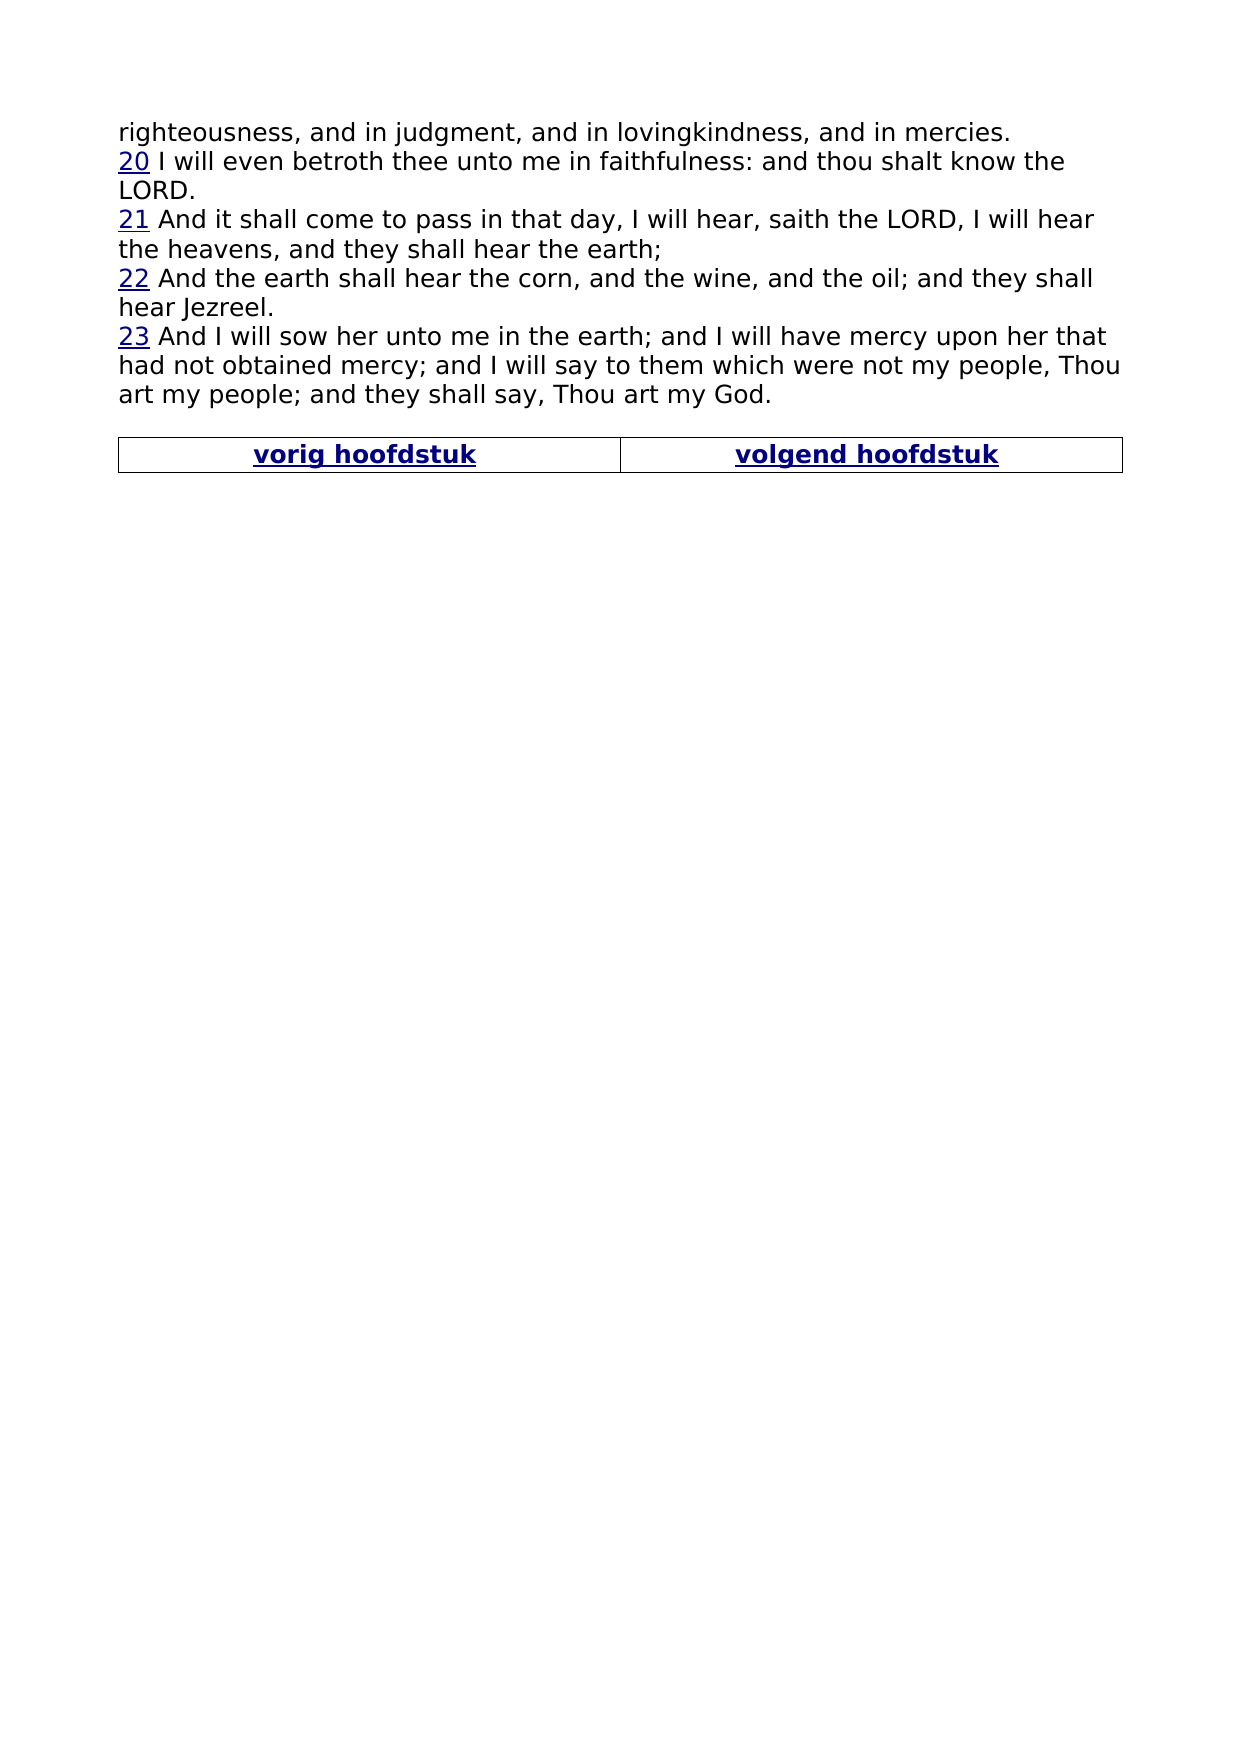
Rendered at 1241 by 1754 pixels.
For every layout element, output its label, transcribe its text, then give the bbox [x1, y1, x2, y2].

table_header vorig hoofdstuk [119, 438, 620, 472]
table_header volgend hoofdstuk [621, 438, 1122, 472]
text righteousness, and in judgment, and in lovingkindness, and in mercies. 20 I will even betroth thee unto me in faithfulness: and thou shalt know the LORD. 21 And it shall come to pass in that day, I will hear, saith the LORD, I will hear the heavens, and they shall hear the earth; 22 And the earth shall hear the corn, and the wine, and the oil; and they shall hear Jezreel. 23 And I will sow her unto me in the earth; and I will have mercy upon her that had not obtained mercy; and I will say to them which were not my people, Thou art my people; and they shall say, Thou art my God. [118, 118, 1122, 410]
